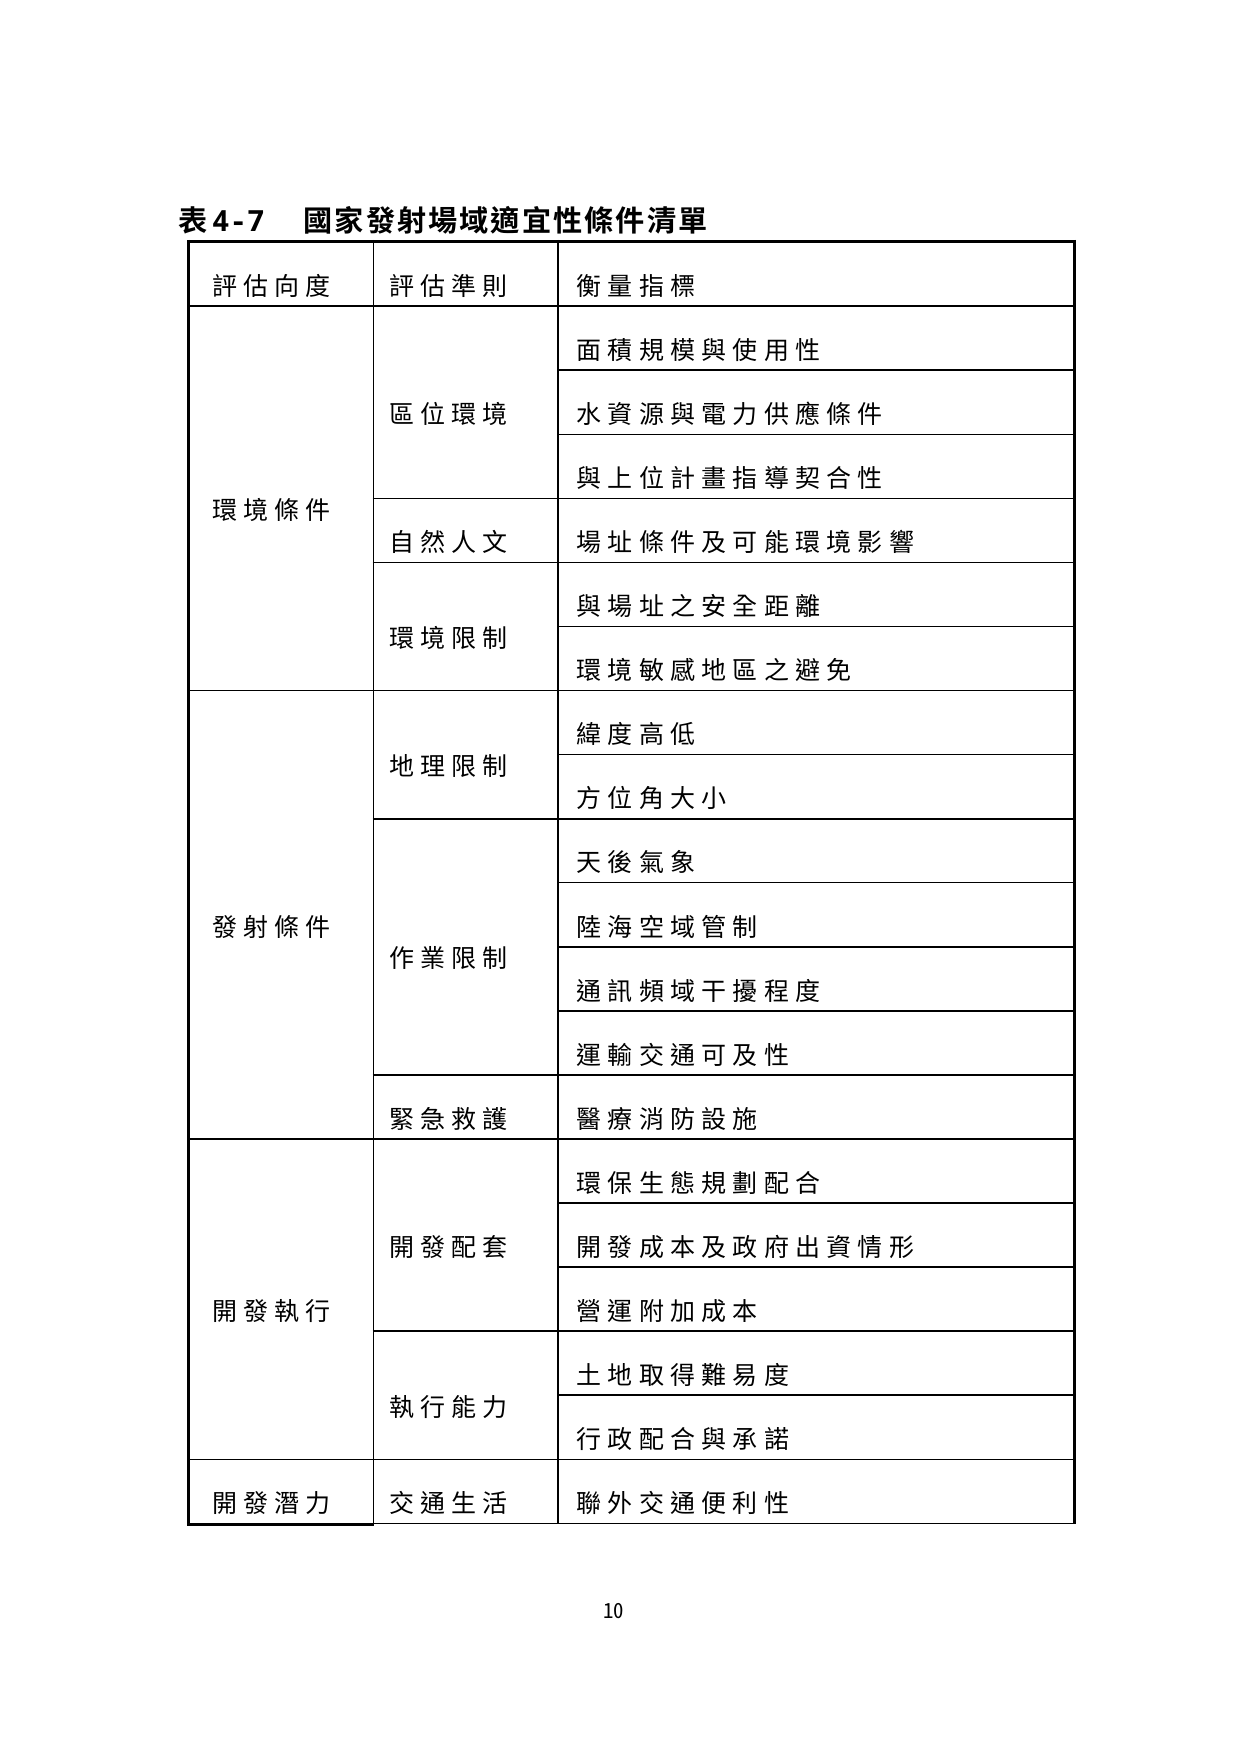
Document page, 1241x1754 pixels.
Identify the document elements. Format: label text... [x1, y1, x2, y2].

table_cell 環境限制 [374, 563, 557, 690]
table_cell 開發成本及政府出資情形 [559, 1204, 1073, 1266]
table_cell 陸海空域管制 [559, 883, 1073, 946]
table_cell 區位環境 [374, 307, 557, 497]
table_cell 面積規模與使用性 [559, 307, 1073, 369]
table_cell 自然人文 [374, 499, 557, 562]
table_cell 通訊頻域干擾程度 [559, 948, 1073, 1010]
table_cell 行政配合與承諾 [559, 1396, 1073, 1458]
table_cell 土地取得難易度 [559, 1332, 1073, 1394]
table_cell 營運附加成本 [559, 1268, 1073, 1330]
table_cell 場址條件及可能環境影響 [559, 499, 1073, 562]
table_cell 地理限制 [374, 691, 557, 818]
table_cell 水資源與電力供應條件 [559, 371, 1073, 433]
text 表4-7 國家發射場域適宜性條件清單 [177, 177, 1063, 240]
table_cell 交通生活 [374, 1460, 557, 1522]
table_header 衡量指標 [559, 243, 1073, 305]
table_cell 開發配套 [374, 1140, 557, 1330]
table_cell 環境條件 [190, 307, 373, 690]
table_cell 天後氣象 [559, 820, 1073, 882]
table_cell 開發執行 [190, 1140, 373, 1458]
table_cell 環境敏感地區之避免 [559, 627, 1073, 690]
table_cell 發射條件 [190, 691, 373, 1138]
table_cell 緯度高低 [559, 691, 1073, 754]
table_cell 醫療消防設施 [559, 1076, 1073, 1138]
table_cell 緊急救護 [374, 1076, 557, 1138]
table_cell 聯外交通便利性 [559, 1460, 1073, 1522]
table_header 評估準則 [374, 243, 557, 305]
table_cell 環保生態規劃配合 [559, 1140, 1073, 1202]
table_cell 開發潛力 [190, 1460, 373, 1522]
table_cell 運輸交通可及性 [559, 1012, 1073, 1074]
table_cell 方位角大小 [559, 755, 1073, 818]
table_cell 與上位計畫指導契合性 [559, 435, 1073, 497]
table_cell 與場址之安全距離 [559, 563, 1073, 626]
table_cell 作業限制 [374, 820, 557, 1074]
table_header 評估向度 [190, 243, 373, 305]
table_cell 執行能力 [374, 1332, 557, 1458]
